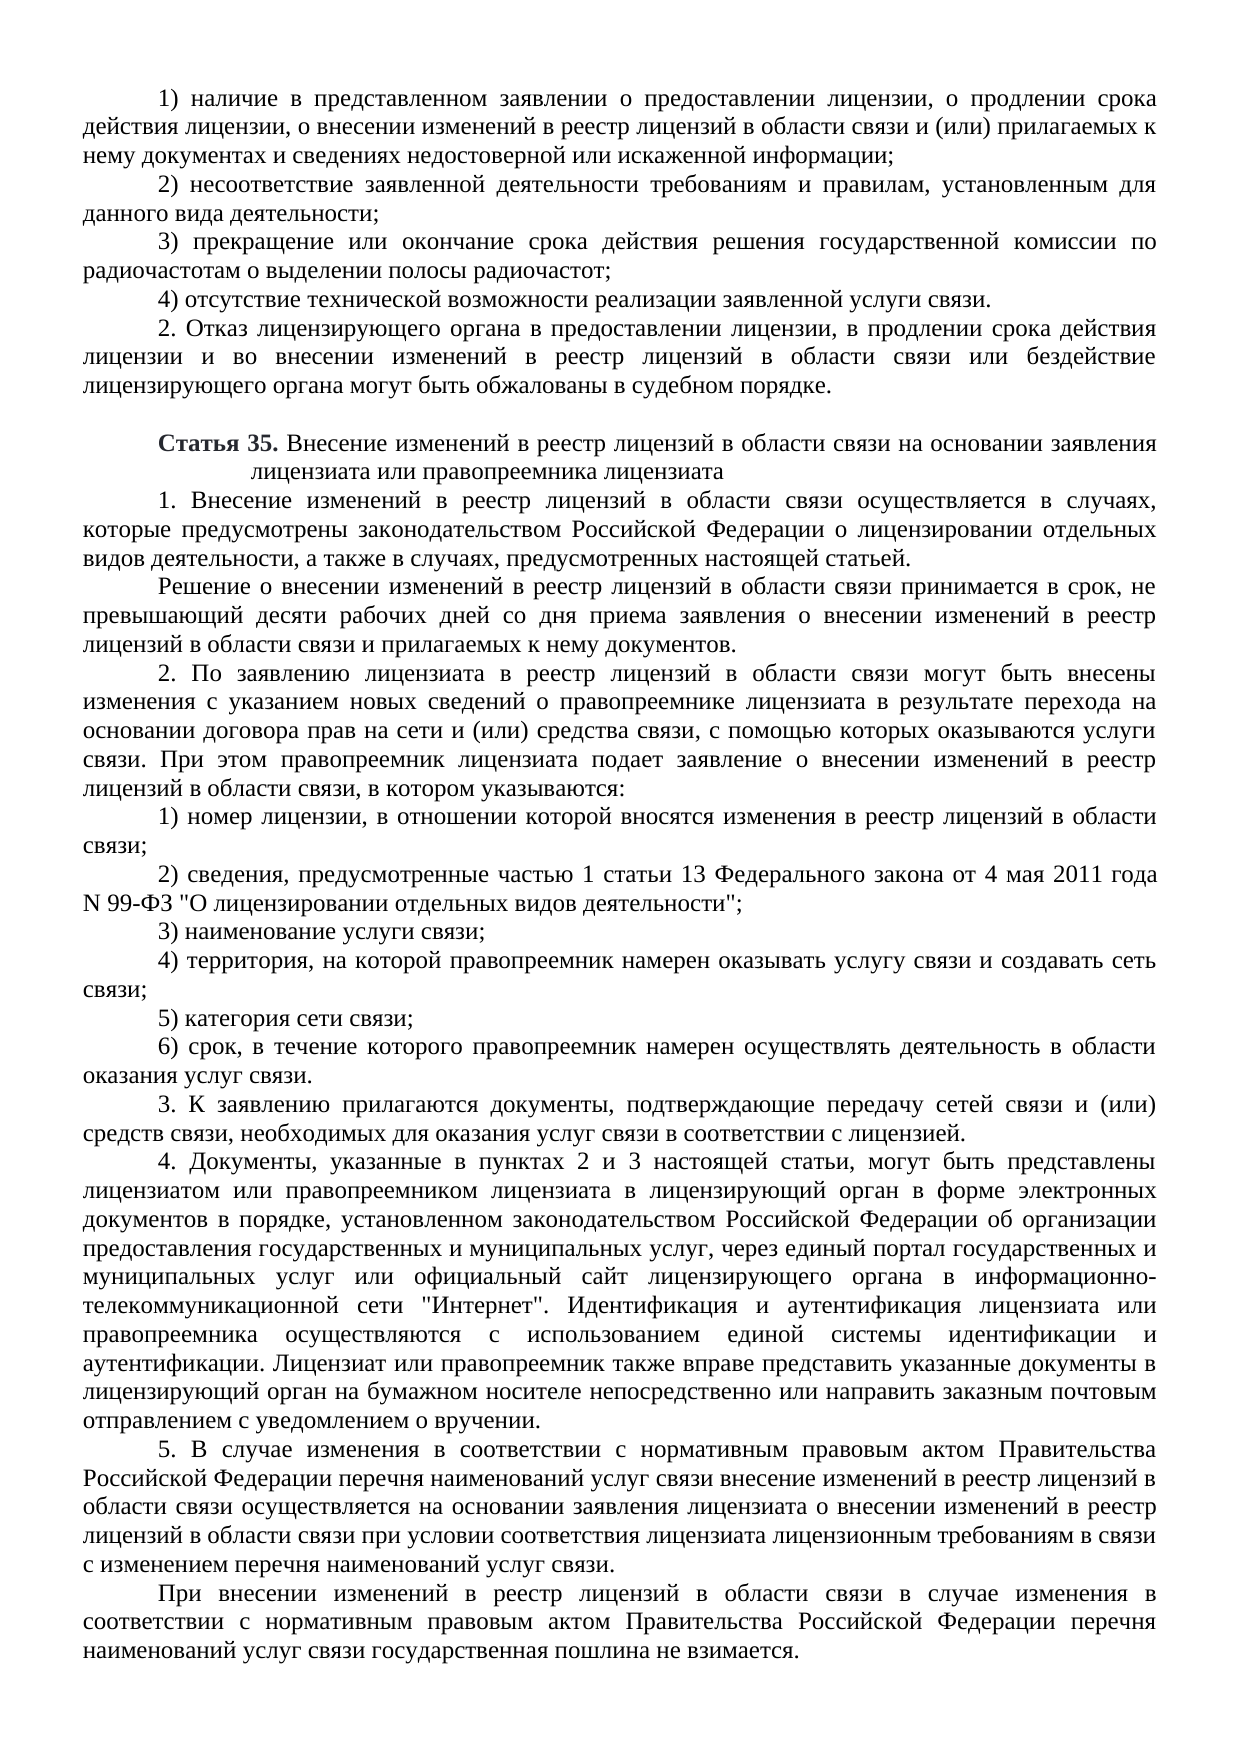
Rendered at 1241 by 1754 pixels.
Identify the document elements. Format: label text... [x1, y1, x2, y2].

text 5. В случае изменения в соответствии с нормативным правовым актом Правительства Российской Федерации перечня наименований услуг связи внесение изменений в реестр лицензий в области связи осуществляется на основании заявления лицензиата о внесении изменений в реестр лицензий в области связи при условии соответствия лицензиата лицензионным требованиям в связи с изменением перечня наименований услуг связи. [83, 1434, 1157, 1578]
text При внесении изменений в реестр лицензий в области связи в случае изменения в соответствии с нормативным правовым актом Правительства Российской Федерации перечня наименований услуг связи государственная пошлина не взимается. [83, 1578, 1157, 1664]
text 3) наименование услуги связи; [83, 916, 1157, 945]
text 2) сведения, предусмотренные частью 1 статьи 13 Федерального закона от 4 мая 2011 года N 99-ФЗ "О лицензировании отдельных видов деятельности"; [83, 859, 1157, 916]
text 1) номер лицензии, в отношении которой вносятся изменения в реестр лицензий в области связи; [83, 801, 1157, 859]
text 3) прекращение или окончание срока действия решения государственной комиссии по радиочастотам о выделении полосы радиочастот; [83, 226, 1157, 284]
text 1) наличие в представленном заявлении о предоставлении лицензии, о продлении срока действия лицензии, о внесении изменений в реестр лицензий в области связи и (или) прилагаемых к нему документах и сведениях недостоверной или искаженной информации; [83, 83, 1157, 169]
text 1. Внесение изменений в реестр лицензий в области связи осуществляется в случаях, которые предусмотрены законодательством Российской Федерации о лицензировании отдельных видов деятельности, а также в случаях, предусмотренных настоящей статьей. [83, 485, 1157, 571]
text 2. Отказ лицензирующего органа в предоставлении лицензии, в продлении срока действия лицензии и во внесении изменений в реестр лицензий в области связи или бездействие лицензирующего органа могут быть обжалованы в судебном порядке. [83, 313, 1157, 399]
text 5) категория сети связи; [83, 1003, 1157, 1031]
text 2. По заявлению лицензиата в реестр лицензий в области связи могут быть внесены изменения с указанием новых сведений о правопреемнике лицензиата в результате перехода на основании договора прав на сети и (или) средства связи, с помощью которых оказываются услуги связи. При этом правопреемник лицензиата подает заявление о внесении изменений в реестр лицензий в области связи, в котором указываются: [83, 658, 1157, 801]
text Статья 35. Внесение изменений в реестр лицензий в области связи на основании заявления лицензиата или правопреемника лицензиата [158, 428, 1157, 485]
text 4) отсутствие технической возможности реализации заявленной услуги связи. [83, 284, 1157, 313]
text 2) несоответствие заявленной деятельности требованиям и правилам, установленным для данного вида деятельности; [83, 169, 1157, 226]
text 4. Документы, указанные в пунктах 2 и 3 настоящей статьи, могут быть представлены лицензиатом или правопреемником лицензиата в лицензирующий орган в форме электронных документов в порядке, установленном законодательством Российской Федерации об организации предоставления государственных и муниципальных услуг, через единый портал государственных и муниципальных услуг или официальный сайт лицензирующего органа в информационно-телекоммуникационной сети "Интернет". Идентификация и аутентификация лицензиата или правопреемника осуществляются с использованием единой системы идентификации и аутентификации. Лицензиат или правопреемник также вправе представить указанные документы в лицензирующий орган на бумажном носителе непосредственно или направить заказным почтовым отправлением с уведомлением о вручении. [83, 1146, 1157, 1434]
text Решение о внесении изменений в реестр лицензий в области связи принимается в срок, не превышающий десяти рабочих дней со дня приема заявления о внесении изменений в реестр лицензий в области связи и прилагаемых к нему документов. [83, 571, 1157, 658]
text 6) срок, в течение которого правопреемник намерен осуществлять деятельность в области оказания услуг связи. [83, 1031, 1157, 1089]
text 3. К заявлению прилагаются документы, подтверждающие передачу сетей связи и (или) средств связи, необходимых для оказания услуг связи в соответствии с лицензией. [83, 1089, 1157, 1146]
text 4) территория, на которой правопреемник намерен оказывать услугу связи и создавать сеть связи; [83, 945, 1157, 1003]
